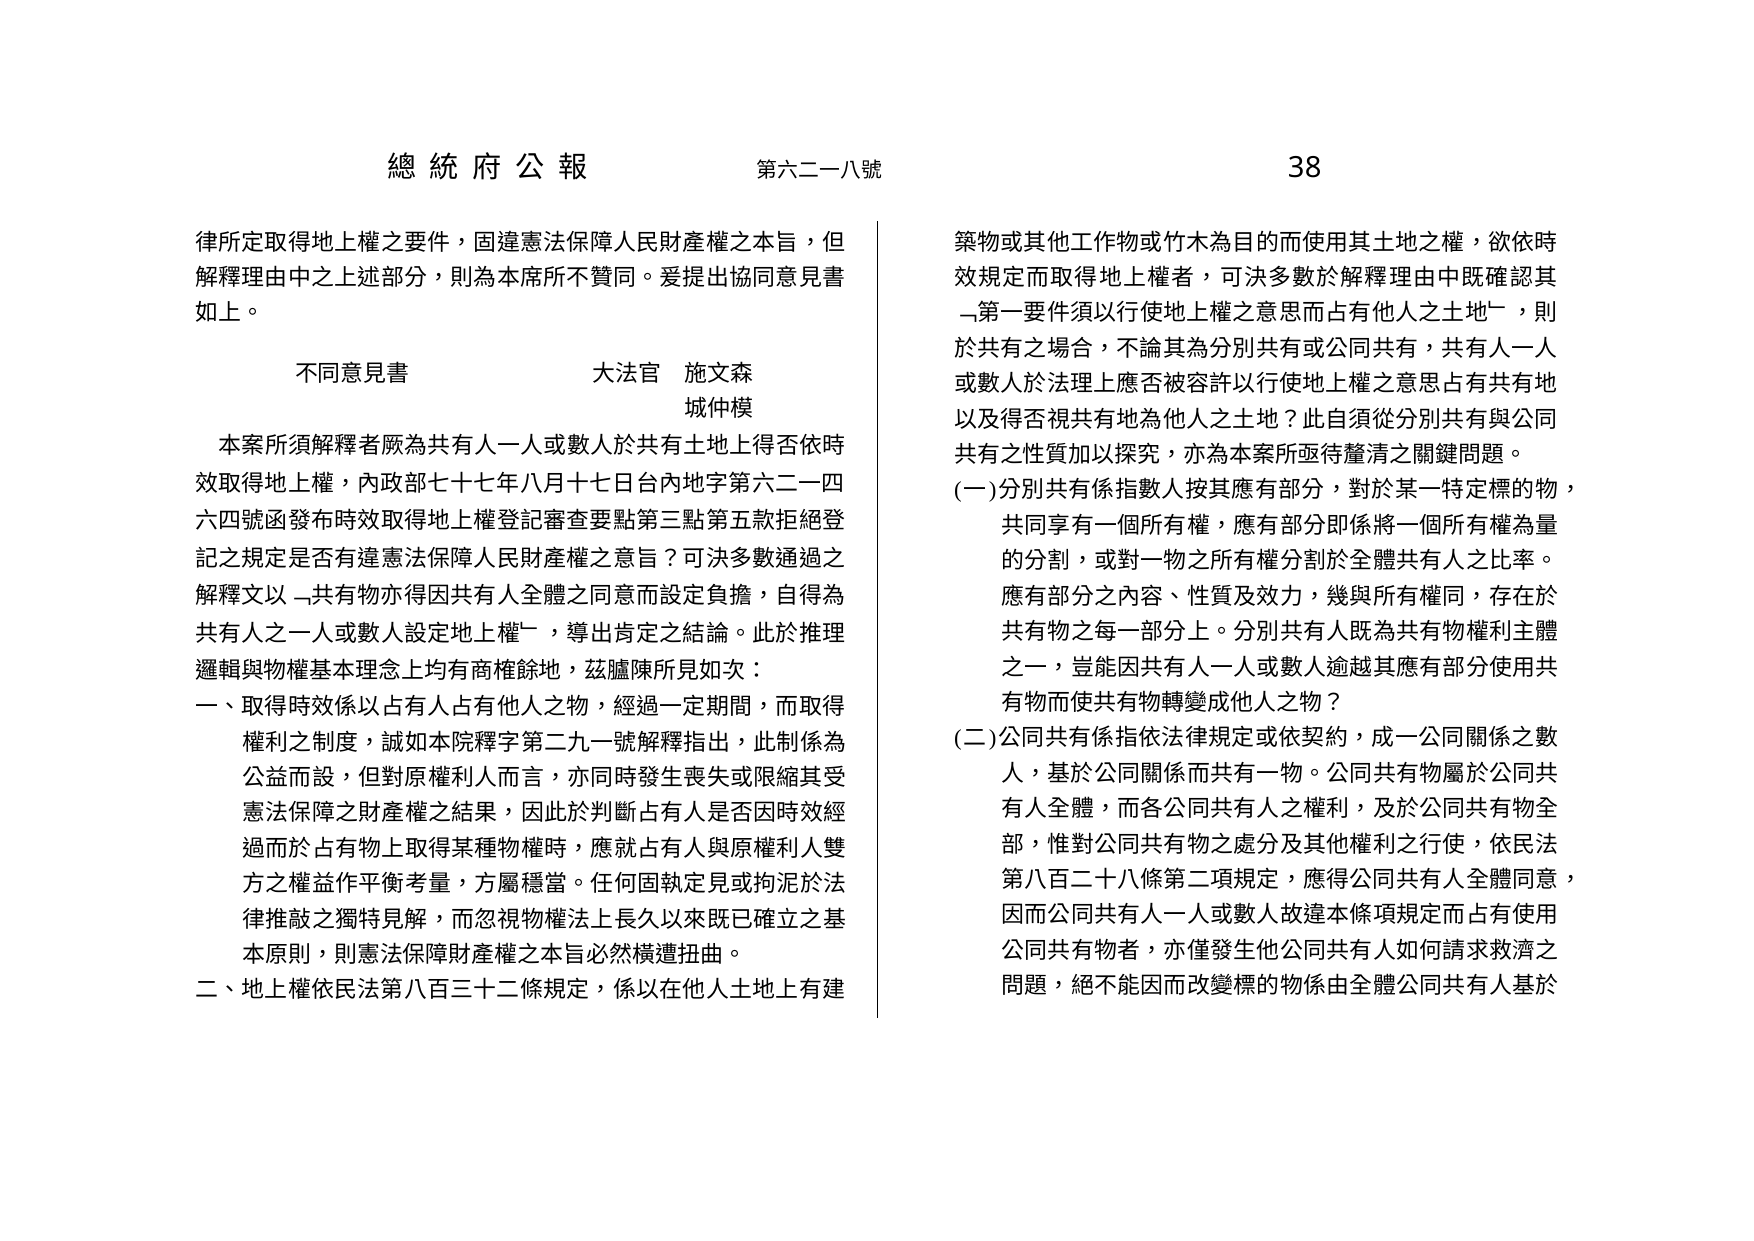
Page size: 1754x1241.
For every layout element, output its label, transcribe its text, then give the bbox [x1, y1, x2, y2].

text 城仲模 [195, 388, 753, 424]
text 本案所須解釋者厥為共有人一人或數人於共有土地上得否依時效取得地上權，內政部七十七年八月十七日台內地字第六二一四六四號函發布時效取得地上權登記審查要點第三點第五款拒絕登記之規定是否有違憲法保障人民財產權之意旨？可決多數通過之解釋文以﹁共有物亦得因共有人全體之同意而設定負擔，自得為共有人之一人或數人設定地上權﹂，導出肯定之結論。此於推理邏輯與物權基本理念上均有商榷餘地，茲臚陳所見如次： [195, 424, 847, 686]
text (一)分別共有係指數人按其應有部分，對於某一特定標的物，共同享有一個所有權，應有部分即係將一個所有權為量的分割，或對一物之所有權分割於全體共有人之比率。應有部分之內容、性質及效力，幾與所有權同，存在於共有物之每一部分上。分別共有人既為共有物權利主體之一，豈能因共有人一人或數人逾越其應有部分使用共有物而使共有物轉變成他人之物？ [954, 469, 1559, 717]
text 不同意見書 大法官 施文森 [266, 353, 753, 388]
text 二、地上權依民法第八百三十二條規定，係以在他人土地上有建築物或其他工作物或竹木為目的而使用其土地之權，欲依時效規定而取得地上權者，可決多數於解釋理由中既確認其﹁第一要件須以行使地上權之意思而占有他人之土地﹂，則於共有之場合，不論其為分別共有或公同共有，共有人一人或數人於法理上應否被容許以行使地上權之意思占有共有地？以及得否視共有地為他人之土地？此自須從分別共有與公同共有之性質加以探究，亦為本案所亟待釐清之關鍵問題。 [195, 969, 847, 1005]
text 一、取得時效係以占有人占有他人之物，經過一定期間，而取得權利之制度，誠如本院釋字第二九一號解釋指出，此制係為公益而設，但對原權利人而言，亦同時發生喪失或限縮其受憲法保障之財產權之結果，因此於判斷占有人是否因時效經過而於占有物上取得某種物權時，應就占有人與原權利人雙方之權益作平衡考量，方屬穩當。任何固執定見或拘泥於法律推敲之獨特見解，而忽視物權法上長久以來既已確立之基本原則，則憲法保障財產權之本旨必然橫遭扭曲。 [195, 686, 847, 969]
text 二、地上權依民法第八百三十二條規定，係以在他人土地上有建築物或其他工作物或竹木為目的而使用其土地之權，欲依時效規定而取得地上權者，可決多數於解釋理由中既確認其﹁第一要件須以行使地上權之意思而占有他人之土地﹂，則於共有之場合，不論其為分別共有或公同共有，共有人一人或數人於法理上應否被容許以行使地上權之意思占有共有地？以及得否視共有地為他人之土地？此自須從分別共有與公同共有之性質加以探究，亦為本案所亟待釐清之關鍵問題。 [907, 222, 1559, 469]
text 按物權除法律別有規定外，不得創設，民法第七百五十七條定有明文。地上權依民法第八百二十三條規定，係以在他人土地上有建築物或其他工作物或竹木為目的而使用土地之權。基於土地所有權與土地利用權得以分開並由不同之人享有其權利之法理，及為增進土地之充分利用，本席固贊成共有人得基於全體共有人︵不論分別共有抑公同共有︶之同意，得於共有土地上，為共有人中之一人或數人設定地上權，但對於共有人之依取得時效規定取得地上權，解釋文謂：﹁共有人或公同共有人之一人或數人以在他人之土地上行使地上權之意思而占有共有或公同共有之土地者，自得依民法第七百七十二條準用第七百六十九條及第七百七十條取得時效之規定，請求登記為地上權人﹂，雖為本席所同意，但多數意見謂：﹁若共有人或公同共有人於占有之共有或公同共有土地，對於使其占有之他共有人或公同共有人表示變為以在他人之土地上行使地上權之意思而占有，自得本於民法第七百七十二條準用第七百六十九條、第七百七十條，主張依時效取得地上權﹂云云，本席則認並非無疑。蓋在共有人或公同共有人於占有之初，主觀上即以認共有之土地為他人之土地，而以取得地上權之意思而占有者，如並具備其他因時效取得之要件時，認其因時效取得地上權，而可申請登記為地上權人，固無疑問，若共有人於占有之初主客觀上已認識其占有之土地，係為自己與他人所共有或公同共有，即難謂係以在他人土地上而為占有，其後能否再就其主客觀上已認識之共有土地因﹁表示﹂之行為而改變為係以在他人之土地為占有之意思而予占有？前後主觀之認識可否如此矛盾？非無推求之餘地。內政部七十七年八月十七日台內地字第六二一四六四號發布時效取得地上權登記審查要點第三點第五款規定，共有人不得就共有土地申請時效取得地上權登記，逾越法律所定取得地上權之要件，固違憲法保障人民財產權之本旨，但解釋理由中之上述部分，則為本席所不贊同。爰提出協同意見書如上。 [195, 222, 847, 328]
text (二)公同共有係指依法律規定或依契約，成一公同關係之數人，基於公同關係而共有一物。公同共有物屬於公同共有人全體，而各公同共有人之權利，及於公同共有物全部，惟對公同共有物之處分及其他權利之行使，依民法第八百二十八條第二項規定，應得公同共有人全體同意，因而公同共有人一人或數人故違本條項規定而占有使用公同共有物者，亦僅發生他公同共有人如何請求救濟之問題，絕不能因而改變標的物係由全體公同共有人基於公同關係而共有之法律事實。 [954, 717, 1559, 1001]
